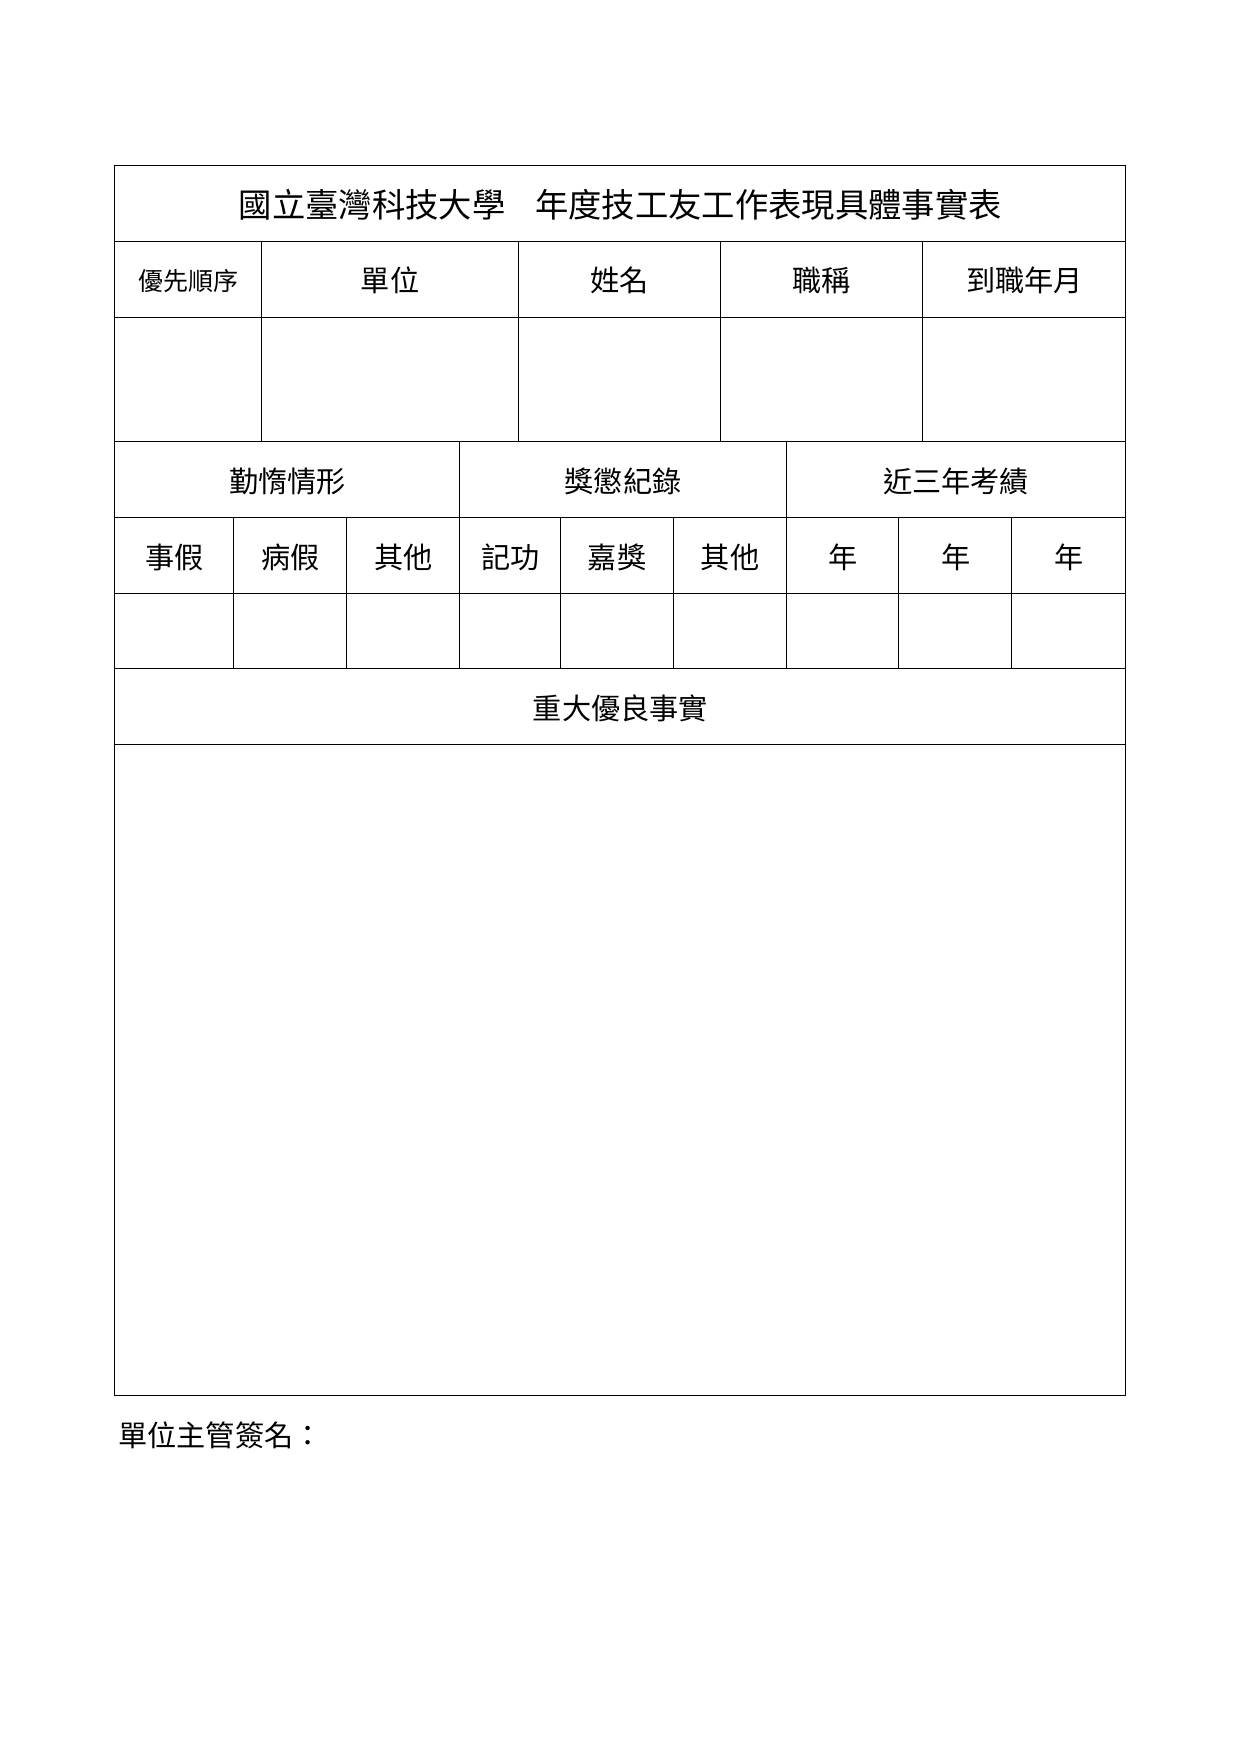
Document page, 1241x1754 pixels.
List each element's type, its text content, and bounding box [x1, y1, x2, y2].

table_cell 重大優良事實 [115, 669, 1125, 744]
table_cell 其他 [674, 518, 786, 593]
table_cell 年 [1012, 518, 1125, 593]
table_cell [674, 594, 786, 668]
text 單位主管簽名： [118, 1396, 1122, 1471]
table_cell [115, 318, 261, 441]
table_cell [561, 594, 673, 668]
table_cell 優先順序 [115, 242, 261, 317]
table_cell 年 [787, 518, 898, 593]
table_cell [519, 318, 720, 441]
table_cell [1012, 594, 1125, 668]
table_cell 獎懲紀錄 [460, 442, 786, 517]
table_cell 近三年考績 [787, 442, 1125, 517]
table_cell [234, 594, 346, 668]
table_cell [899, 594, 1011, 668]
table_cell 年 [899, 518, 1011, 593]
table_cell 勤惰情形 [115, 442, 459, 517]
table_cell 嘉獎 [561, 518, 673, 593]
table_cell [262, 318, 518, 441]
table_cell [460, 594, 560, 668]
table_cell 姓名 [519, 242, 720, 317]
table_cell 記功 [460, 518, 560, 593]
table_cell 單位 [262, 242, 518, 317]
table_header 國立臺灣科技大學 年度技工友工作表現具體事實表 [115, 166, 1125, 241]
table_cell 其他 [347, 518, 459, 593]
table_cell [787, 594, 898, 668]
table_cell [923, 318, 1125, 441]
table_cell [115, 745, 1125, 1395]
table_cell [721, 318, 922, 441]
table_cell 到職年月 [923, 242, 1125, 317]
table_cell [115, 594, 233, 668]
table_cell 病假 [234, 518, 346, 593]
table_cell 職稱 [721, 242, 922, 317]
table_cell 事假 [115, 518, 233, 593]
table_cell [347, 594, 459, 668]
